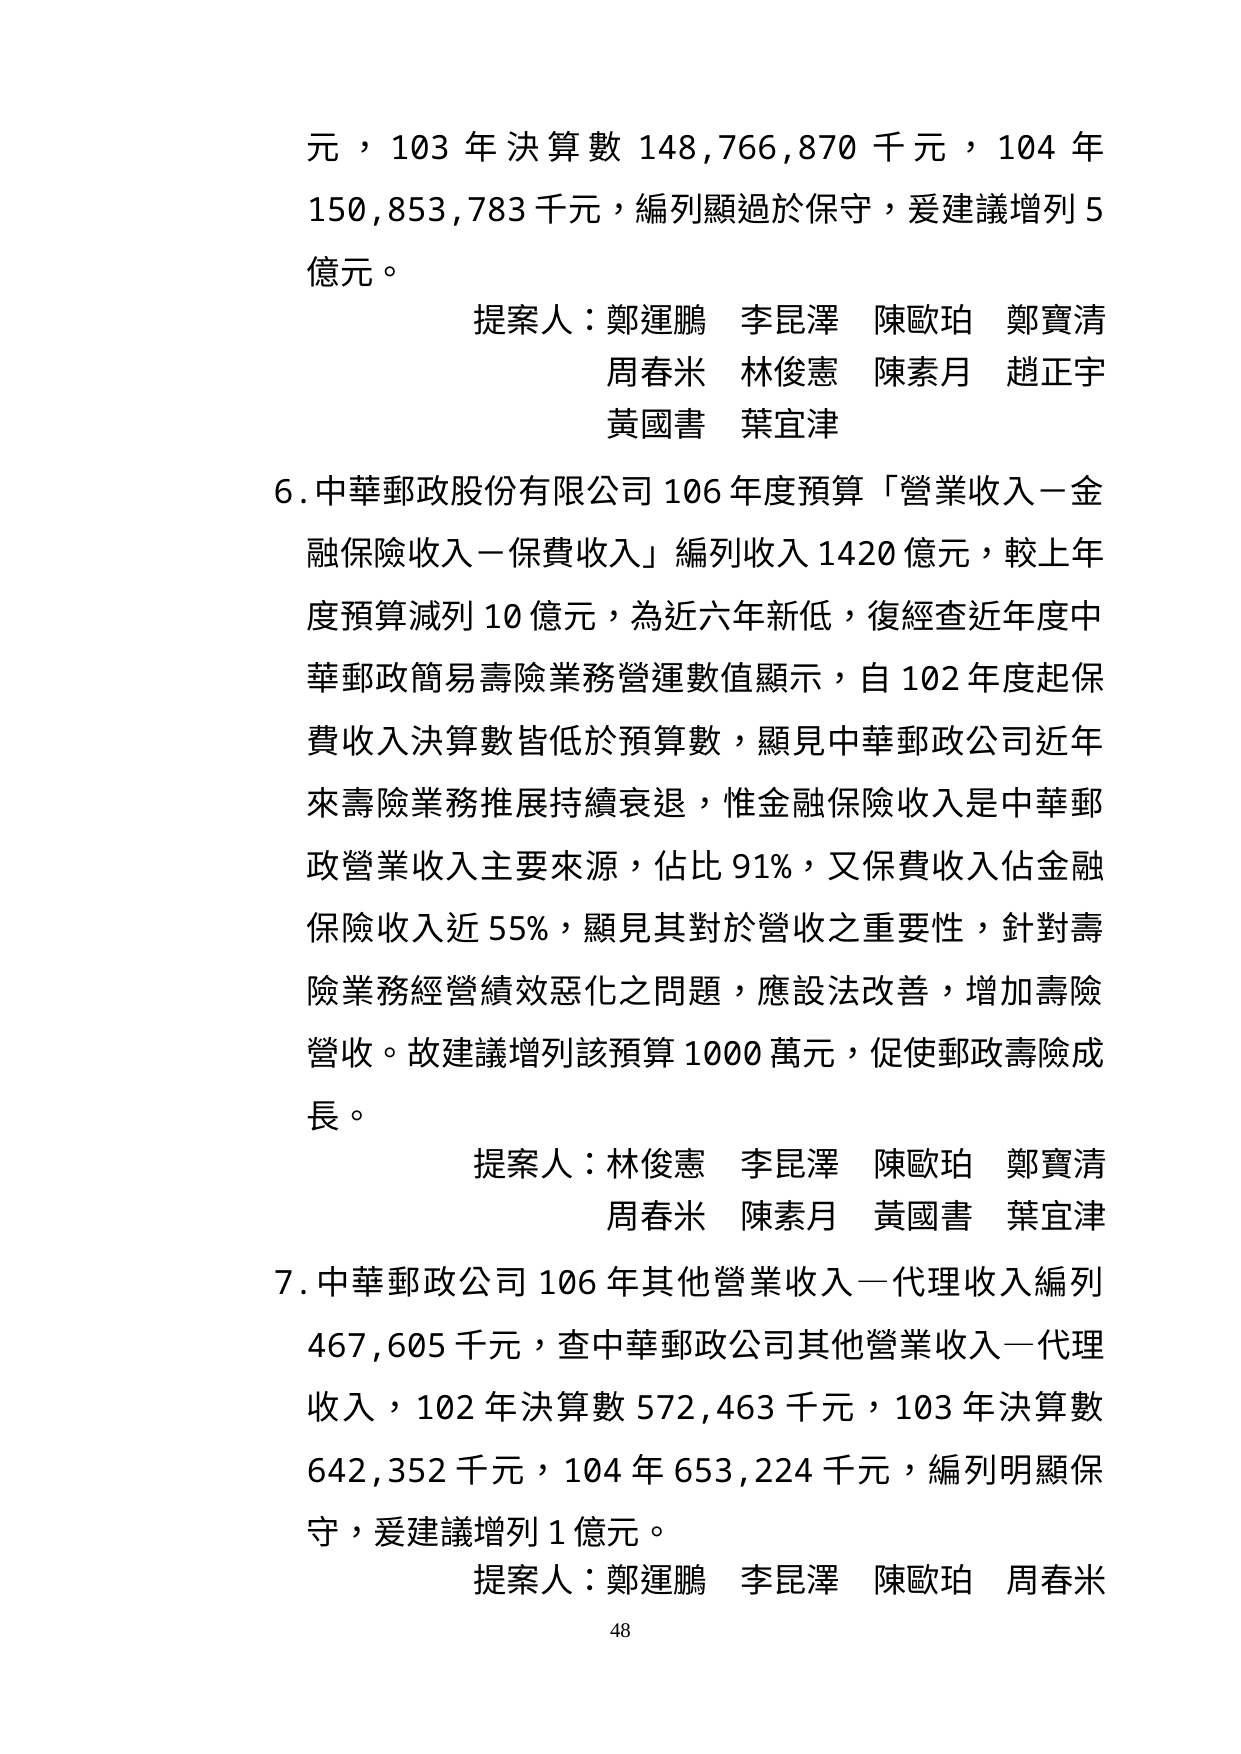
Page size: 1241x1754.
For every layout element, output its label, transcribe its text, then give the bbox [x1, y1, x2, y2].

text 提案人：鄭運鵬 李昆澤 陳歐珀 周春米 [473, 1551, 1117, 1603]
text 6.中華郵政股份有限公司106年度預算「營業收入－金融保險收入－保費收入」編列收入1420億元，較上年度預算減列10億元，為近六年新低，復經查近年度中華郵政簡易壽險業務營運數值顯示，自102年度起保費收入決算數皆低於預算數，顯見中華郵政公司近年來壽險業務推展持續衰退，惟金融保險收入是中華郵政營業收入主要來源，佔比91%，又保費收入佔金融保險收入近55%，顯見其對於營收之重要性，針對壽險業務經營績效惡化之問題，應設法改善，增加壽險營收。故建議增列該預算1000萬元，促使郵政壽險成長。 [273, 447, 1104, 1134]
text 7.中華郵政公司106年其他營業收入—代理收入編列467,605千元，查中華郵政公司其他營業收入—代理收入，102年決算數572,463千元，103年決算數642,352千元，104年653,224千元，編列明顯保守，爰建議增列1億元。 [273, 1239, 1104, 1551]
text 提案人：林俊憲 李昆澤 陳歐珀 鄭寶清 周春米 陳素月 黃國書 葉宜津 [473, 1134, 1117, 1239]
text 元，103年決算數148,766,870千元，104年150,853,783千元，編列顯過於保守，爰建議增列5億元。 [273, 103, 1104, 291]
text 提案人：鄭運鵬 李昆澤 陳歐珀 鄭寶清 周春米 林俊憲 陳素月 趙正宇 黃國書 葉宜津 [473, 291, 1117, 447]
